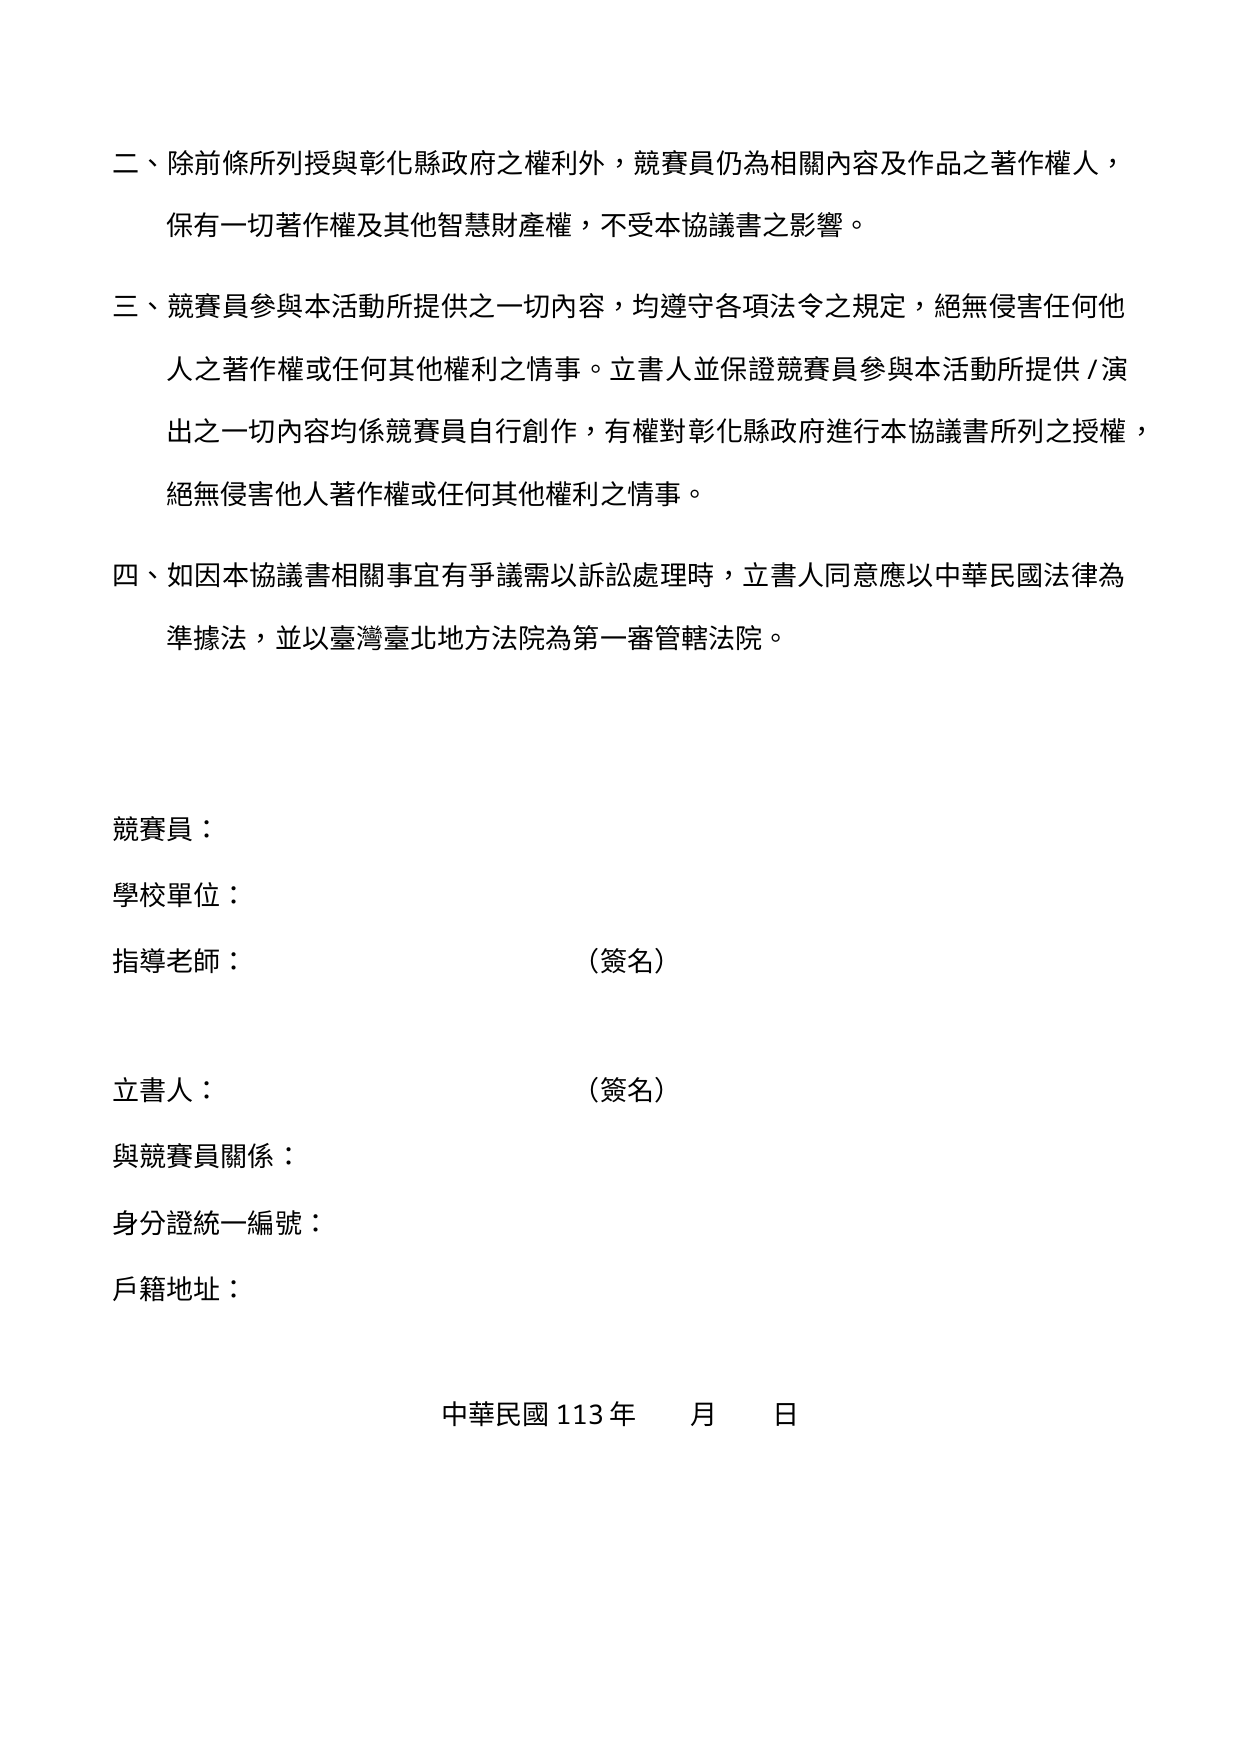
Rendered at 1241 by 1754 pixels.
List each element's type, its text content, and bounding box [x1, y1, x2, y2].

text 立書人： （簽名） [112, 1047, 1128, 1109]
text 與競賽員關係： [112, 1113, 1128, 1176]
text 中華民國113年 月 日 [112, 1371, 1128, 1433]
text 戶籍地址： [112, 1246, 1128, 1308]
text 四、如因本協議書相關事宜有爭議需以訴訟處理時，立書人同意應以中華民國法律為準據法，並以臺灣臺北地方法院為第一審管轄法院。 [112, 532, 1128, 657]
text 二、除前條所列授與彰化縣政府之權利外，競賽員仍為相關內容及作品之著作權人，保有一切著作權及其他智慧財產權，不受本協議書之影響。 [112, 119, 1128, 244]
text 競賽員： [112, 786, 1128, 848]
text 三、競賽員參與本活動所提供之一切內容，均遵守各項法令之規定，絕無侵害任何他人之著作權或任何其他權利之情事。立書人並保證競賽員參與本活動所提供/演出之一切內容均係競賽員自行創作，有權對彰化縣政府進行本協議書所列之授權，絕無侵害他人著作權或任何其他權利之情事。 [112, 263, 1128, 513]
text 身分證統一編號： [112, 1179, 1128, 1242]
text 指導老師： （簽名） [112, 918, 1128, 981]
text 學校單位： [112, 852, 1128, 914]
